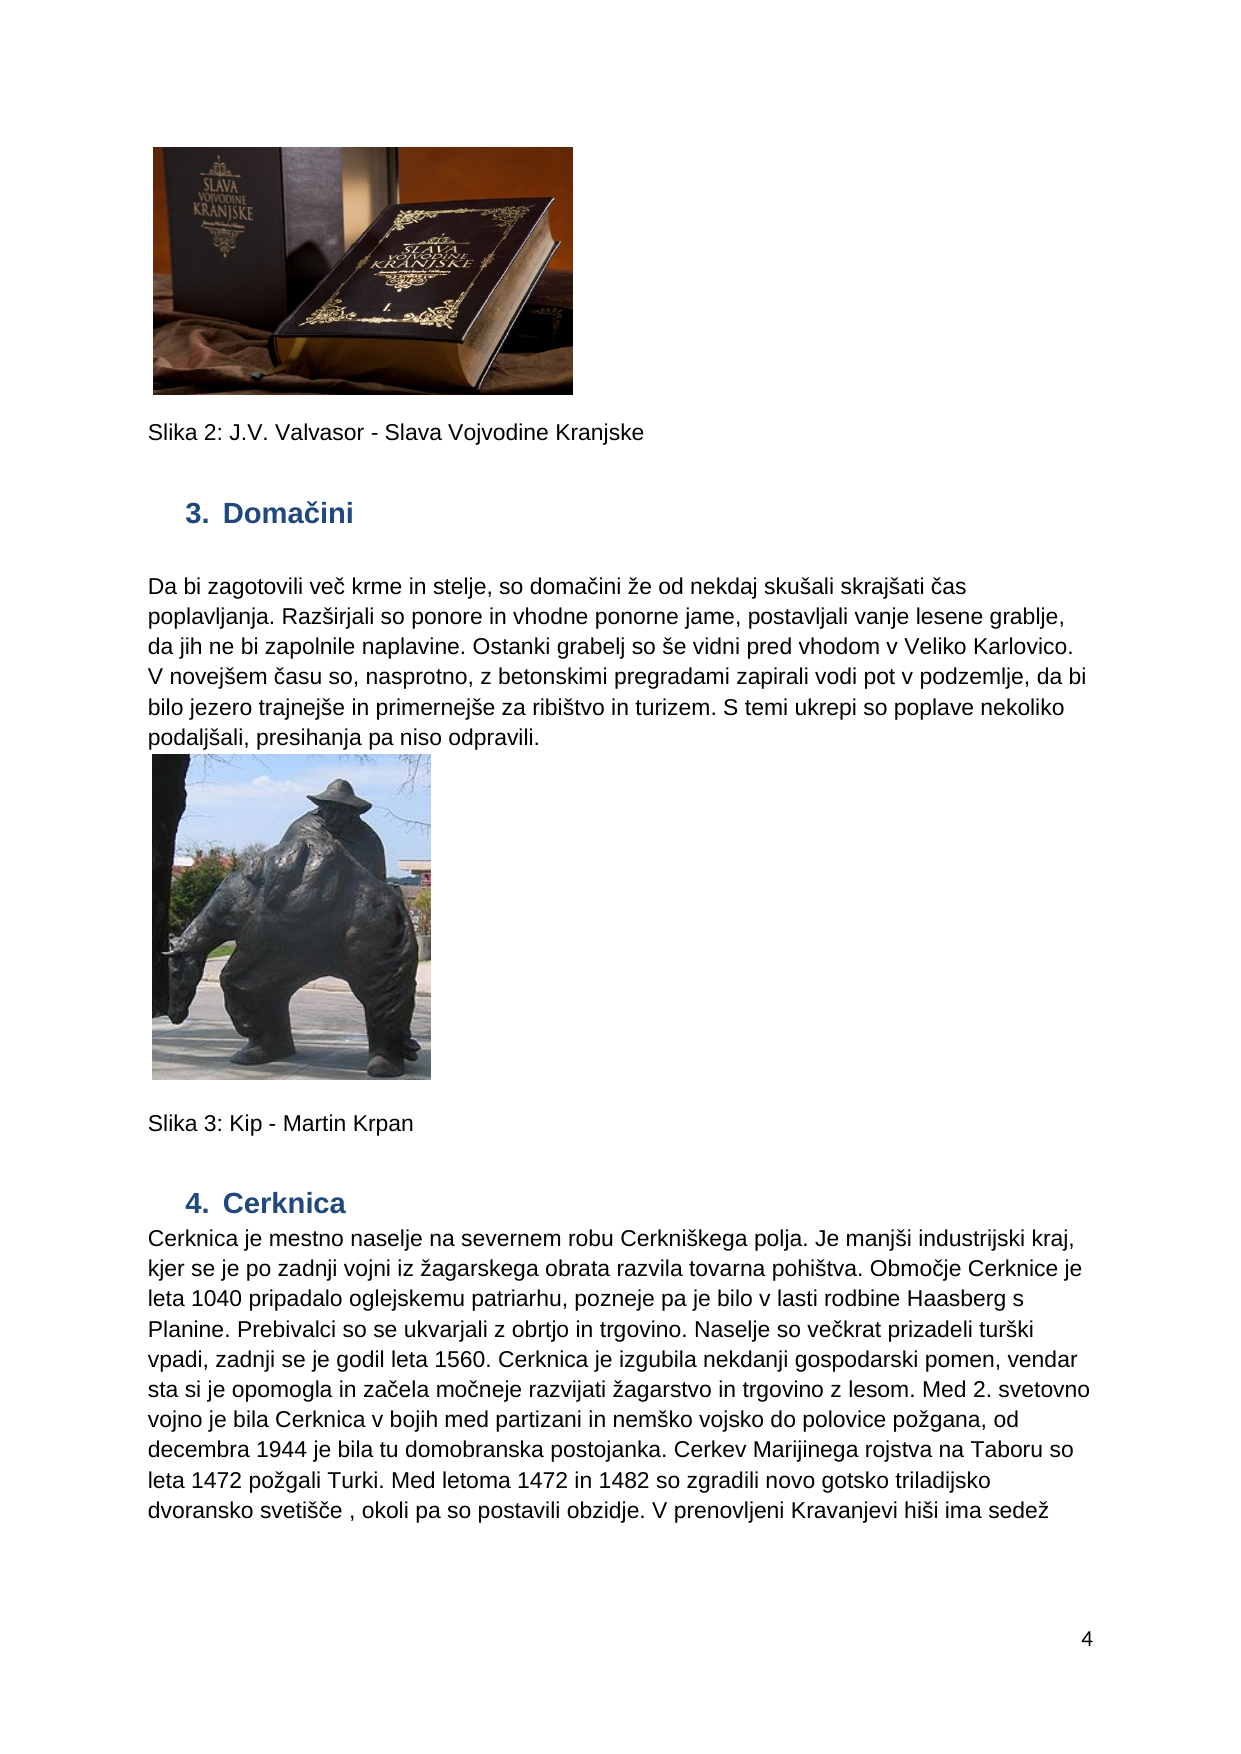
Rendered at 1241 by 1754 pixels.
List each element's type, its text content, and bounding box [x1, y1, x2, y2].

text Slika 3: Kip - Martin Krpan [148, 1110, 1093, 1136]
subtitle Cerknica [185, 1186, 1093, 1220]
text Da bi zagotovili več krme in stelje, so domačini že od nekdaj skušali skrajšati čas poplavljanja. Razširjali so ponore in vhodne ponorne jame, postavljali vanje lesene grablje, da jih ne bi zapolnile naplavine. Ostanki grabelj so še vidni pred vhodom v Veliko Karlovico. V novejšem času so, nasprotno, z betonskimi pregradami zapirali vodi pot v podzemlje, da bi bilo jezero trajnejše in primernejše za ribištvo in turizem. S temi ukrepi so poplave nekoliko podaljšali, presihanja pa niso odpravili. [148, 573, 1093, 1085]
text Slika 2: J.V. Valvasor - Slava Vojvodine Kranjske [148, 419, 1093, 446]
picture [153, 147, 573, 395]
text Cerknica je mestno naselje na severnem robu Cerkniškega polja. Je manjši industrijski kraj, kjer se je po zadnji vojni iz žagarskega obrata razvila tovarna pohištva. Območje Cerknice je leta 1040 pripadalo oglejskemu patriarhu, pozneje pa je bilo v lasti rodbine Haasberg s Planine. Prebivalci so se ukvarjali z obrtjo in trgovino. Naselje so večkrat prizadeli turški vpadi, zadnji se je godil leta 1560. Cerknica je izgubila nekdanji gospodarski pomen, vendar sta si je opomogla in začela močneje razvijati žagarstvo in trgovino z lesom. Med 2. svetovno vojno je bila Cerknica v bojih med partizani in nemško vojsko do polovice požgana, od decembra 1944 je bila tu domobranska postojanka. Cerkev Marijinega rojstva na Taboru so leta 1472 požgali Turki. Med letoma 1472 in 1482 so zgradili novo gotsko triladijsko dvoransko svetišče , okoli pa so postavili obzidje. V prenovljeni Kravanjevi hiši ima sedež [148, 1225, 1093, 1523]
picture [152, 754, 431, 1080]
subtitle Domačini [185, 496, 1093, 568]
